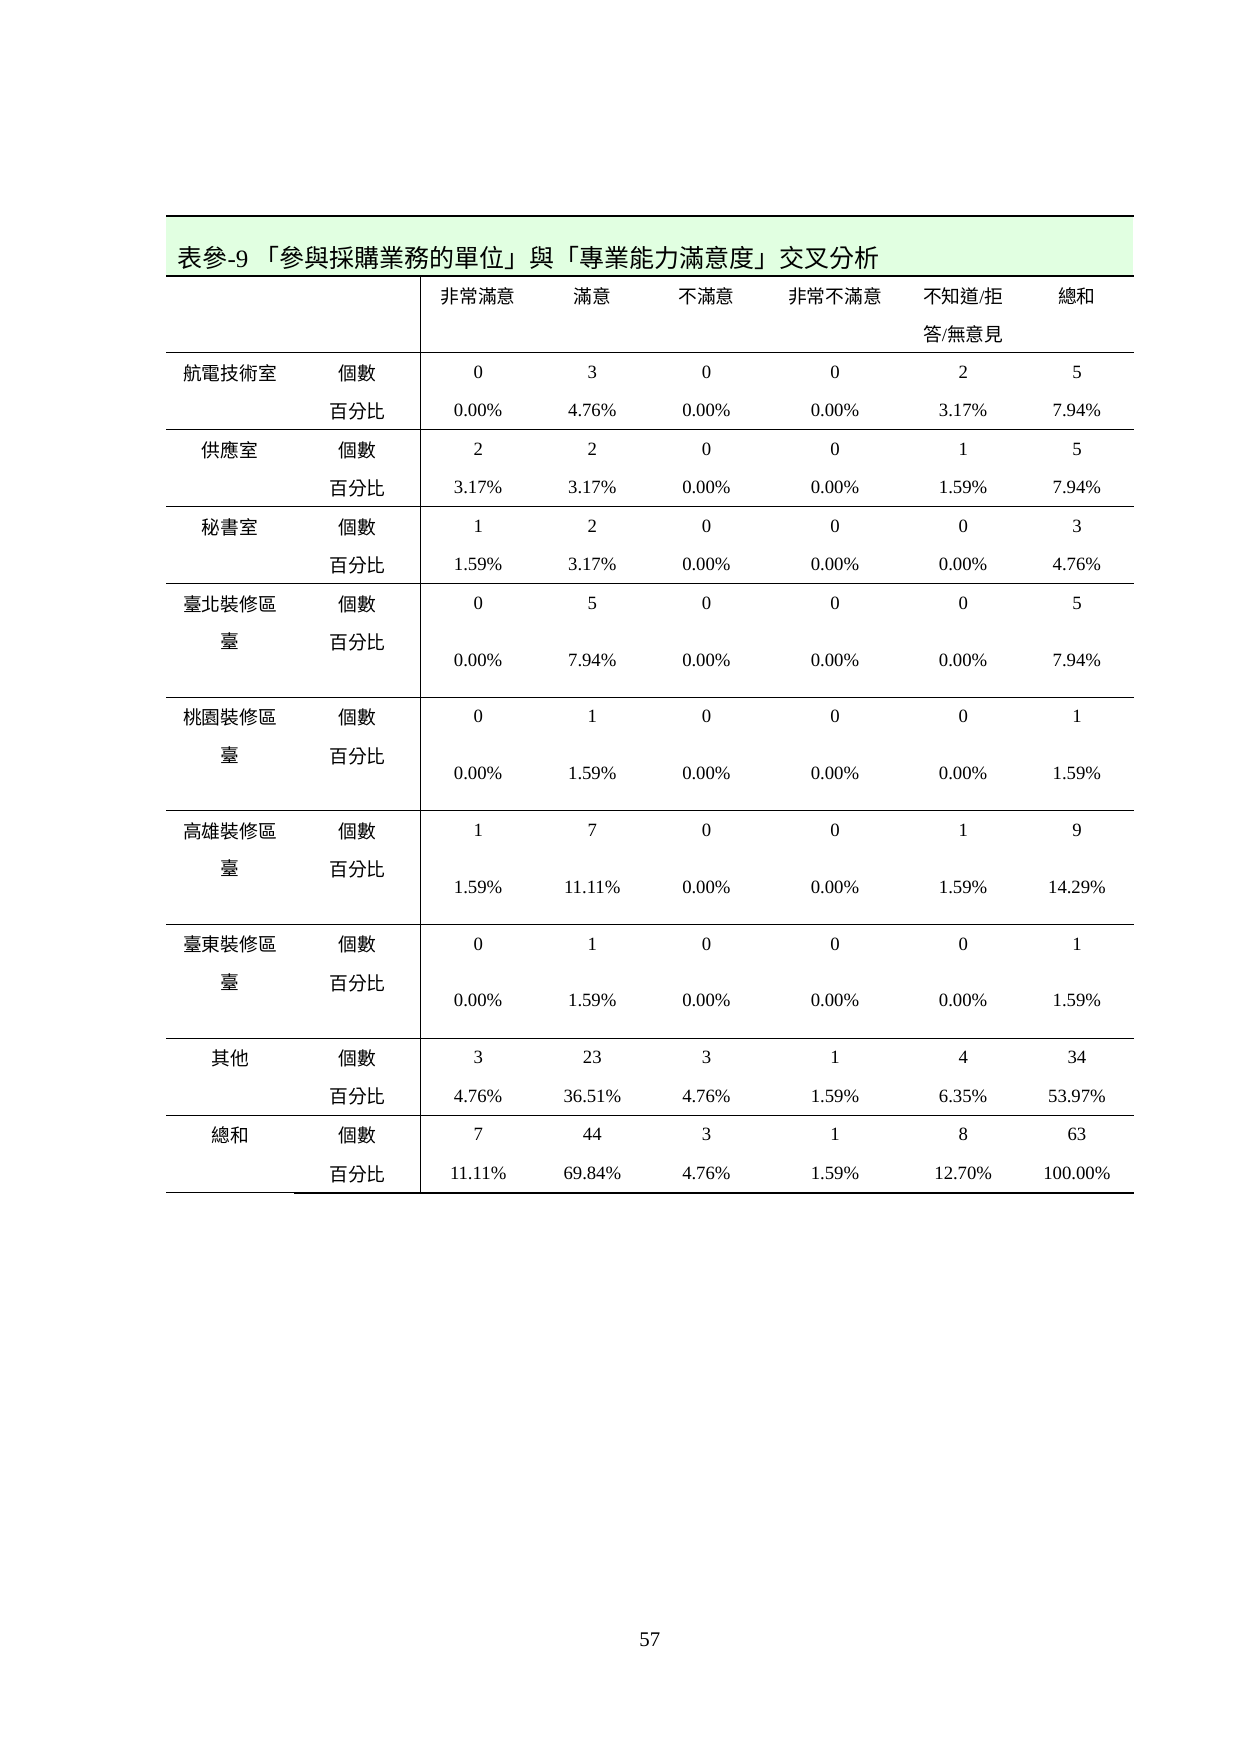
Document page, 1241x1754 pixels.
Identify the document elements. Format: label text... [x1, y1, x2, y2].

table_cell 個數 [294, 1039, 420, 1076]
table_cell 0.00% [763, 391, 906, 429]
table_cell 0 [763, 584, 906, 622]
table_cell 0.00% [763, 963, 906, 1037]
table_cell 7.94% [1020, 468, 1133, 506]
table_cell 1.59% [906, 849, 1020, 924]
table_cell 1.59% [763, 1153, 906, 1192]
table_cell 其他 [166, 1039, 293, 1114]
table_cell 4.76% [649, 1153, 763, 1192]
table_cell 1.59% [535, 963, 649, 1037]
table_cell 0 [763, 507, 906, 545]
table_cell 1.59% [535, 735, 649, 810]
table_cell 3 [649, 1039, 763, 1076]
table_cell 0.00% [906, 622, 1020, 697]
table_cell 個數 [294, 353, 420, 391]
table_cell 0 [421, 353, 535, 391]
table_cell 百分比 [294, 735, 420, 810]
table_cell 34 [1020, 1039, 1133, 1076]
table_cell 不知道/拒答/無意見 [906, 277, 1020, 352]
table_cell 高雄裝修區臺 [166, 811, 293, 924]
table_cell 0.00% [649, 963, 763, 1037]
table_cell 7.94% [1020, 391, 1133, 429]
table_cell 1 [763, 1116, 906, 1153]
table_cell 6.35% [906, 1076, 1020, 1114]
table_cell 7 [421, 1116, 535, 1153]
table_cell 0 [649, 507, 763, 545]
table_cell 11.11% [535, 849, 649, 924]
table_cell 百分比 [294, 622, 420, 697]
table_cell 個數 [294, 1116, 420, 1153]
table_cell 1.59% [421, 545, 535, 583]
table_cell 百分比 [294, 1153, 420, 1192]
table_cell 不滿意 [649, 277, 763, 352]
table_cell 5 [1020, 430, 1133, 468]
table_cell 百分比 [294, 963, 420, 1037]
table_cell 69.84% [535, 1153, 649, 1192]
table_cell 個數 [294, 925, 420, 962]
table_cell 個數 [294, 507, 420, 545]
table_cell 0 [906, 584, 1020, 622]
table_cell 航電技術室 [166, 353, 293, 429]
table_cell 0.00% [906, 545, 1020, 583]
table_cell 1 [1020, 925, 1133, 962]
table_cell 0 [649, 430, 763, 468]
table_cell [294, 277, 420, 352]
table_cell 0 [649, 925, 763, 962]
table_cell 0.00% [421, 963, 535, 1037]
table_cell 個數 [294, 811, 420, 849]
table_cell 1.59% [906, 468, 1020, 506]
table_cell 0.00% [649, 391, 763, 429]
table_cell 0 [421, 584, 535, 622]
table_cell 3 [1020, 507, 1133, 545]
table_cell 3 [535, 353, 649, 391]
table_cell 36.51% [535, 1076, 649, 1114]
table_cell 7.94% [535, 622, 649, 697]
table_cell 0.00% [763, 849, 906, 924]
table_cell 非常滿意 [421, 277, 535, 352]
table_cell 臺北裝修區臺 [166, 584, 293, 697]
table_cell 0.00% [763, 545, 906, 583]
table_cell 7 [535, 811, 649, 849]
table_cell 個數 [294, 430, 420, 468]
table_cell 0.00% [763, 735, 906, 810]
table_cell 3 [649, 1116, 763, 1153]
table_cell 3 [421, 1039, 535, 1076]
table_cell 1 [535, 925, 649, 962]
table_cell 1.59% [1020, 735, 1133, 810]
table_cell 0.00% [763, 622, 906, 697]
table_cell 1 [906, 430, 1020, 468]
table_cell 4 [906, 1039, 1020, 1076]
table_cell 0.00% [649, 622, 763, 697]
table_cell 1 [421, 811, 535, 849]
table_cell 臺東裝修區臺 [166, 925, 293, 1037]
table_cell 0 [763, 811, 906, 849]
table_cell 百分比 [294, 468, 420, 506]
table_cell 0 [906, 507, 1020, 545]
table_cell 11.11% [421, 1153, 535, 1192]
table_cell 14.29% [1020, 849, 1133, 924]
table_cell 滿意 [535, 277, 649, 352]
table_cell 秘書室 [166, 507, 293, 583]
table_cell 百分比 [294, 849, 420, 924]
table_cell 8 [906, 1116, 1020, 1153]
table_cell 4.76% [1020, 545, 1133, 583]
table_cell 44 [535, 1116, 649, 1153]
table_cell 0 [649, 698, 763, 735]
table_cell 0 [906, 925, 1020, 962]
table_cell 2 [535, 507, 649, 545]
table_cell 3.17% [906, 391, 1020, 429]
table_cell 個數 [294, 584, 420, 622]
table_cell 7.94% [1020, 622, 1133, 697]
table_cell 1 [421, 507, 535, 545]
table_cell 百分比 [294, 391, 420, 429]
table_cell 1.59% [421, 849, 535, 924]
table_cell 百分比 [294, 1076, 420, 1114]
table_cell 0.00% [649, 735, 763, 810]
table_cell 0.00% [649, 468, 763, 506]
table_cell 3.17% [535, 468, 649, 506]
table_header 表參-9 「參與採購業務的單位」與「專業能力滿意度」交叉分析 [166, 217, 1133, 275]
table_cell 桃園裝修區臺 [166, 698, 293, 810]
table_cell 63 [1020, 1116, 1133, 1153]
table_cell 5 [535, 584, 649, 622]
table_cell 0 [763, 430, 906, 468]
table_cell 0.00% [421, 391, 535, 429]
table_cell 0 [649, 811, 763, 849]
table_cell 53.97% [1020, 1076, 1133, 1114]
table_cell 0 [649, 353, 763, 391]
table_cell 1.59% [763, 1076, 906, 1114]
table_cell 百分比 [294, 545, 420, 583]
table_cell 0.00% [763, 468, 906, 506]
table_cell 0 [421, 925, 535, 962]
table_cell 4.76% [649, 1076, 763, 1114]
table_cell 100.00% [1020, 1153, 1133, 1192]
table_cell 0 [763, 698, 906, 735]
table_cell 0.00% [421, 735, 535, 810]
table_cell 12.70% [906, 1153, 1020, 1192]
table_cell 5 [1020, 584, 1133, 622]
table_cell 2 [906, 353, 1020, 391]
table_cell 總和 [166, 1116, 293, 1192]
table_cell 0.00% [906, 963, 1020, 1037]
table_cell 個數 [294, 698, 420, 735]
table_cell 0 [906, 698, 1020, 735]
table_cell 0 [421, 698, 535, 735]
table_cell 0 [763, 353, 906, 391]
table_cell 3.17% [535, 545, 649, 583]
table_cell 0 [649, 584, 763, 622]
table_cell 4.76% [535, 391, 649, 429]
table_cell 非常不滿意 [763, 277, 906, 352]
table_cell 0.00% [649, 849, 763, 924]
table_cell 總和 [1020, 277, 1133, 352]
table_cell [166, 277, 293, 352]
table_cell 1 [763, 1039, 906, 1076]
table_cell 3.17% [421, 468, 535, 506]
table_cell 供應室 [166, 430, 293, 506]
table_cell 2 [421, 430, 535, 468]
table_cell 2 [535, 430, 649, 468]
table_cell 0 [763, 925, 906, 962]
table_cell 9 [1020, 811, 1133, 849]
table_cell 1 [535, 698, 649, 735]
table_cell 0.00% [906, 735, 1020, 810]
table_cell 1 [1020, 698, 1133, 735]
table_cell 23 [535, 1039, 649, 1076]
table_cell 5 [1020, 353, 1133, 391]
table_cell 1.59% [1020, 963, 1133, 1037]
table_cell 0.00% [649, 545, 763, 583]
table_cell 1 [906, 811, 1020, 849]
table_cell 0.00% [421, 622, 535, 697]
table_cell 4.76% [421, 1076, 535, 1114]
